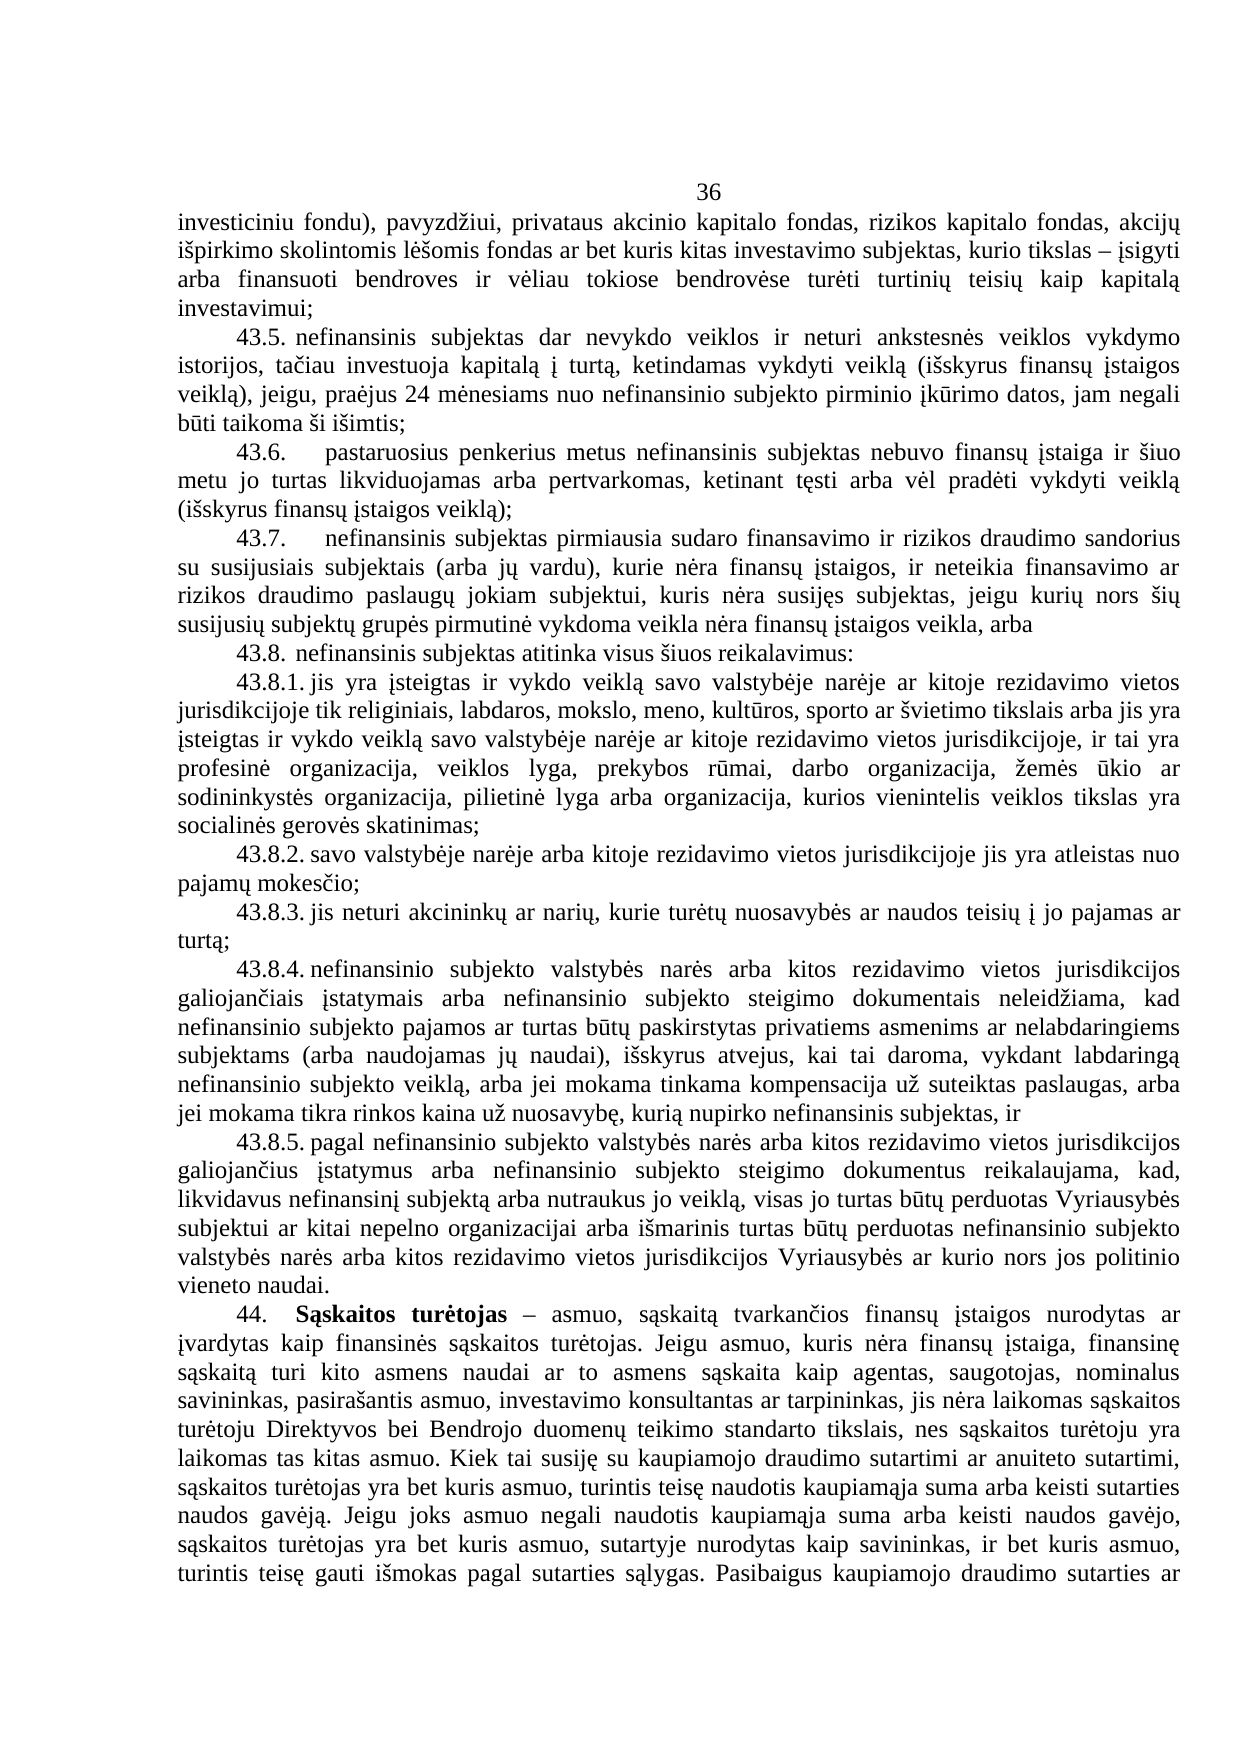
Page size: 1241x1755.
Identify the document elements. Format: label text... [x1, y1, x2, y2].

text 43.8.2. savo valstybėje narėje arba kitoje rezidavimo vietos jurisdikcijoje jis yra atleistas nuo pajamų mokesčio; [177, 839, 1181, 897]
text 43.8.4. nefinansinio subjekto valstybės narės arba kitos rezidavimo vietos jurisdikcijos galiojančiais įstatymais arba nefinansinio subjekto steigimo dokumentais neleidžiama, kad nefinansinio subjekto pajamos ar turtas būtų paskirstytas privatiems asmenims ar nelabdaringiems subjektams (arba naudojamas jų naudai), išskyrus atvejus, kai tai daroma, vykdant labdaringą nefinansinio subjekto veiklą, arba jei mokama tinkama kompensacija už suteiktas paslaugas, arba jei mokama tikra rinkos kaina už nuosavybę, kurią nupirko nefinansinis subjektas, ir [177, 954, 1181, 1127]
text 43.6. pastaruosius penkerius metus nefinansinis subjektas nebuvo finansų įstaiga ir šiuo metu jo turtas likviduojamas arba pertvarkomas, ketinant tęsti arba vėl pradėti vykdyti veiklą (išskyrus finansų įstaigos veiklą); [177, 437, 1181, 523]
text investiciniu fondu), pavyzdžiui, privataus akcinio kapitalo fondas, rizikos kapitalo fondas, akcijų išpirkimo skolintomis lėšomis fondas ar bet kuris kitas investavimo subjektas, kurio tikslas – įsigyti arba finansuoti bendroves ir vėliau tokiose bendrovėse turėti turtinių teisių kaip kapitalą investavimui; [177, 207, 1181, 322]
text 43.8.5. pagal nefinansinio subjekto valstybės narės arba kitos rezidavimo vietos jurisdikcijos galiojančius įstatymus arba nefinansinio subjekto steigimo dokumentus reikalaujama, kad, likvidavus nefinansinį subjektą arba nutraukus jo veiklą, visas jo turtas būtų perduotas Vyriausybės subjektui ar kitai nepelno organizacijai arba išmarinis turtas būtų perduotas nefinansinio subjekto valstybės narės arba kitos rezidavimo vietos jurisdikcijos Vyriausybės ar kurio nors jos politinio vieneto naudai. [177, 1127, 1181, 1299]
text 43.8. nefinansinis subjektas atitinka visus šiuos reikalavimus: [177, 638, 1181, 667]
text 43.8.3. jis neturi akcininkų ar narių, kurie turėtų nuosavybės ar naudos teisių į jo pajamas ar turtą; [177, 897, 1181, 954]
text 44. Sąskaitos turėtojas – asmuo, sąskaitą tvarkančios finansų įstaigos nurodytas ar įvardytas kaip finansinės sąskaitos turėtojas. Jeigu asmuo, kuris nėra finansų įstaiga, finansinę sąskaitą turi kito asmens naudai ar to asmens sąskaita kaip agentas, saugotojas, nominalus savininkas, pasirašantis asmuo, investavimo konsultantas ar tarpininkas, jis nėra laikomas sąskaitos turėtoju Direktyvos bei Bendrojo duomenų teikimo standarto tikslais, nes sąskaitos turėtoju yra laikomas tas kitas asmuo. Kiek tai susiję su kaupiamojo draudimo sutartimi ar anuiteto sutartimi, sąskaitos turėtojas yra bet kuris asmuo, turintis teisę naudotis kaupiamąja suma arba keisti sutarties naudos gavėją. Jeigu joks asmuo negali naudotis kaupiamąja suma arba keisti naudos gavėjo, sąskaitos turėtojas yra bet kuris asmuo, sutartyje nurodytas kaip savininkas, ir bet kuris asmuo, turintis teisę gauti išmokas pagal sutarties sąlygas. Pasibaigus kaupiamojo draudimo sutarties ar [177, 1299, 1181, 1587]
text 43.8.1. jis yra įsteigtas ir vykdo veiklą savo valstybėje narėje ar kitoje rezidavimo vietos jurisdikcijoje tik religiniais, labdaros, mokslo, meno, kultūros, sporto ar švietimo tikslais arba jis yra įsteigtas ir vykdo veiklą savo valstybėje narėje ar kitoje rezidavimo vietos jurisdikcijoje, ir tai yra profesinė organizacija, veiklos lyga, prekybos rūmai, darbo organizacija, žemės ūkio ar sodininkystės organizacija, pilietinė lyga arba organizacija, kurios vienintelis veiklos tikslas yra socialinės gerovės skatinimas; [177, 667, 1181, 839]
text 43.5. nefinansinis subjektas dar nevykdo veiklos ir neturi ankstesnės veiklos vykdymo istorijos, tačiau investuoja kapitalą į turtą, ketindamas vykdyti veiklą (išskyrus finansų įstaigos veiklą), jeigu, praėjus 24 mėnesiams nuo nefinansinio subjekto pirminio įkūrimo datos, jam negali būti taikoma ši išimtis; [177, 322, 1181, 437]
text 43.7. nefinansinis subjektas pirmiausia sudaro finansavimo ir rizikos draudimo sandorius su susijusiais subjektais (arba jų vardu), kurie nėra finansų įstaigos, ir neteikia finansavimo ar rizikos draudimo paslaugų jokiam subjektui, kuris nėra susijęs subjektas, jeigu kurių nors šių susijusių subjektų grupės pirmutinė vykdoma veikla nėra finansų įstaigos veikla, arba [177, 523, 1181, 638]
